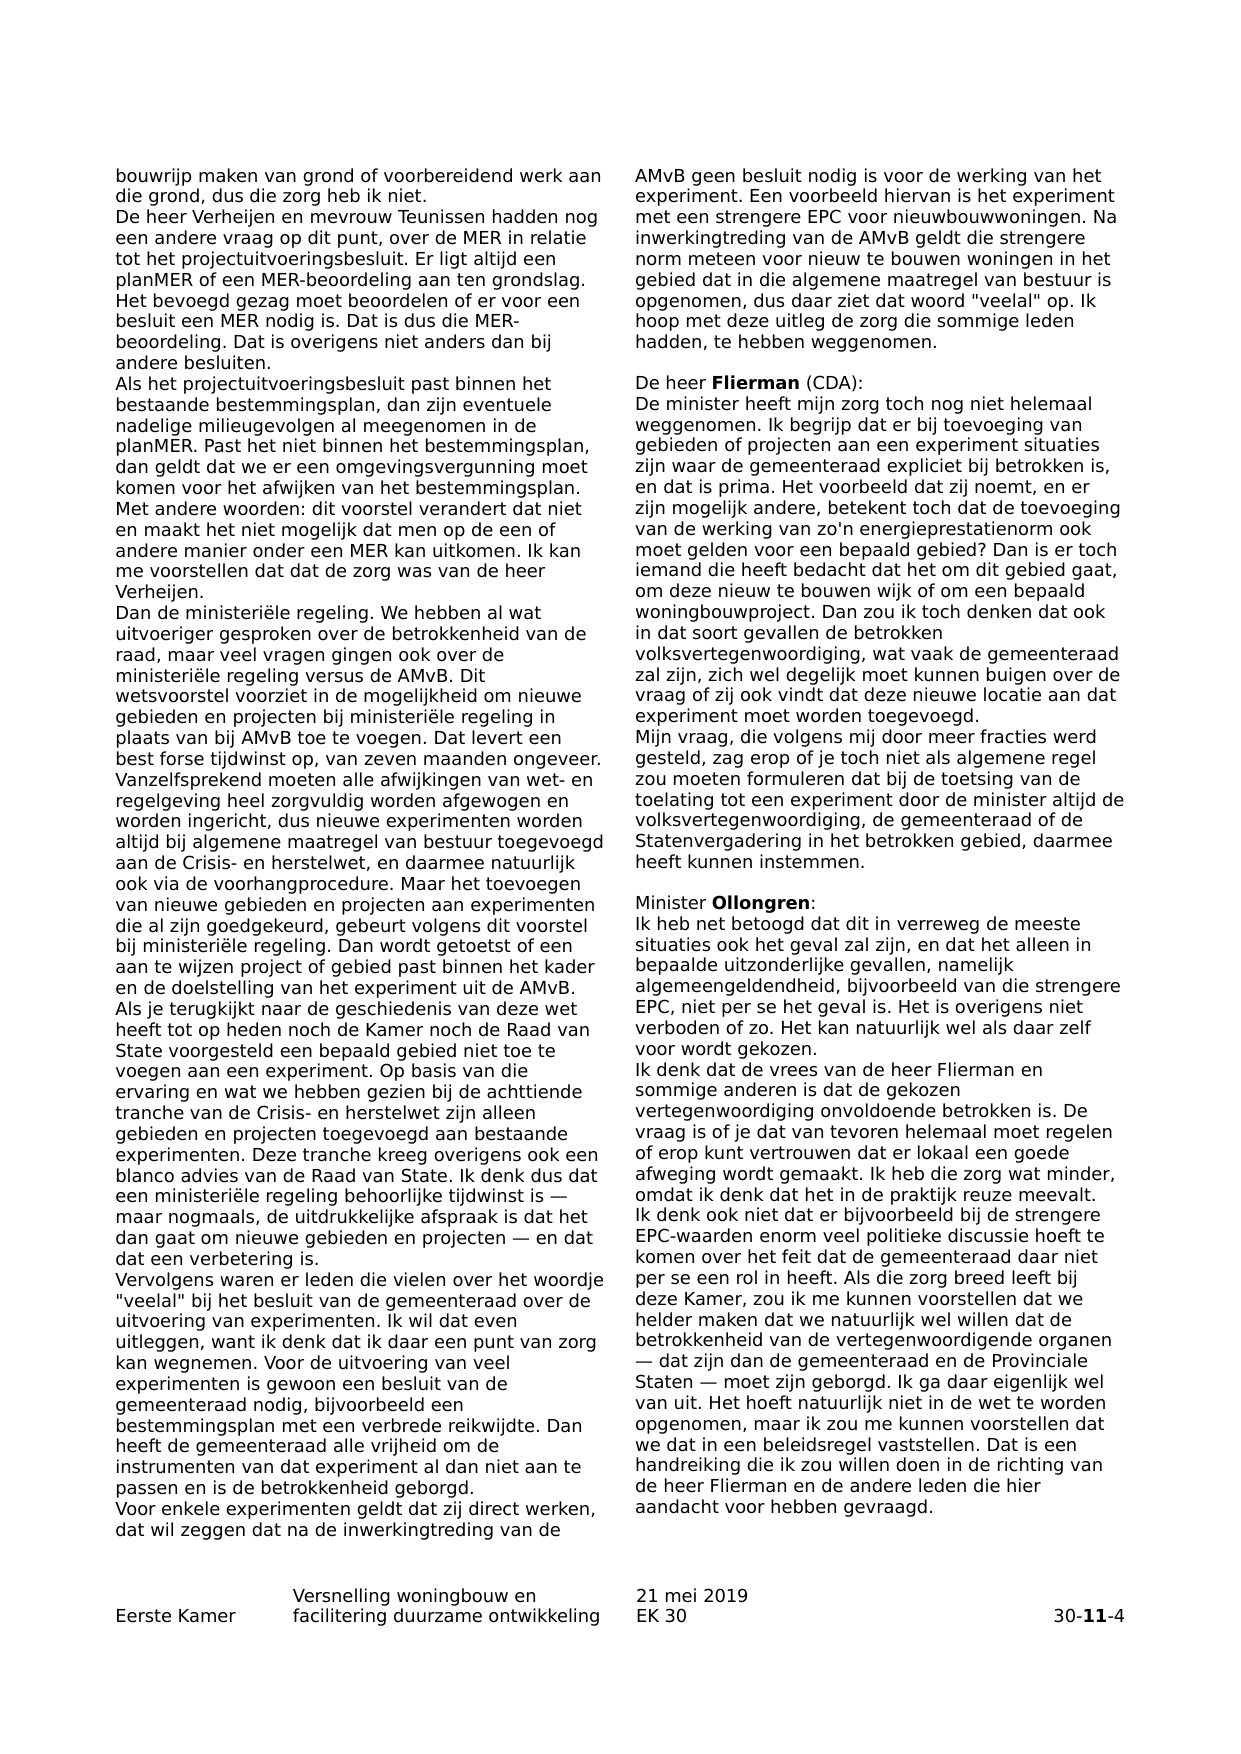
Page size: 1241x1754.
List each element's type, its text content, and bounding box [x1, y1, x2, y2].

text Minister Ollongren: [635, 893, 1125, 913]
text Mijn vraag, die volgens mij door meer fracties werd gesteld, zag erop of je toch niet als algemene regel zou moeten formuleren dat bij de toetsing van de toelating tot een experiment door de minister altijd de volksvertegenwoordiging, de gemeenteraad of de Statenvergadering in het betrokken gebied, daarmee heeft kunnen instemmen. [635, 727, 1125, 873]
text Ik denk ook niet dat er bijvoorbeeld bij de strengere EPC-waarden enorm veel politieke discussie hoeft te komen over het feit dat de gemeenteraad daar niet per se een rol in heeft. Als die zorg breed leeft bij deze Kamer, zou ik me kunnen voorstellen dat we helder maken dat we natuurlijk wel willen dat de betrokkenheid van de vertegenwoordigende organen — dat zijn dan de gemeenteraad en de Provinciale Staten — moet zijn geborgd. Ik ga daar eigenlijk wel van uit. Het hoeft natuurlijk niet in de wet te worden opgenomen, maar ik zou me kunnen voorstellen dat we dat in een beleidsregel vaststellen. Dat is een handreiking die ik zou willen doen in de richting van de heer Flierman en de andere leden die hier aandacht voor hebben gevraagd. [635, 1205, 1125, 1518]
text Als je terugkijkt naar de geschiedenis van deze wet heeft tot op heden noch de Kamer noch de Raad van State voorgesteld een bepaald gebied niet toe te voegen aan een experiment. Op basis van die ervaring en wat we hebben gezien bij de achttiende tranche van de Crisis- en herstelwet zijn alleen gebieden en projecten toegevoegd aan bestaande experimenten. Deze tranche kreeg overigens ook een blanco advies van de Raad van State. Ik denk dus dat een ministeriële regeling behoorlijke tijdwinst is — maar nogmaals, de uitdrukkelijke afspraak is dat het dan gaat om nieuwe gebieden en projecten — en dat dat een verbetering is. [115, 999, 605, 1269]
text De minister heeft mijn zorg toch nog niet helemaal weggenomen. Ik begrijp dat er bij toevoeging van gebieden of projecten aan een experiment situaties zijn waar de gemeenteraad expliciet bij betrokken is, en dat is prima. Het voorbeeld dat zij noemt, en er zijn mogelijk andere, betekent toch dat de toevoeging van de werking van zo'n energieprestatienorm ook moet gelden voor een bepaald gebied? Dan is er toch iemand die heeft bedacht dat het om dit gebied gaat, om deze nieuw te bouwen wijk of om een bepaald woningbouwproject. Dan zou ik toch denken dat ook in dat soort gevallen de betrokken volksvertegenwoordiging, wat vaak de gemeenteraad zal zijn, zich wel degelijk moet kunnen buigen over de vraag of zij ook vindt dat deze nieuwe locatie aan dat experiment moet worden toegevoegd. [635, 393, 1125, 727]
text Als het projectuitvoeringsbesluit past binnen het bestaande bestemmingsplan, dan zijn eventuele nadelige milieugevolgen al meegenomen in de planMER. Past het niet binnen het bestemmingsplan, dan geldt dat we er een omgevingsvergunning moet komen voor het afwijken van het bestemmingsplan. Met andere woorden: dit voorstel verandert dat niet en maakt het niet mogelijk dat men op de een of andere manier onder een MER kan uitkomen. Ik kan me voorstellen dat dat de zorg was van de heer Verheijen. [115, 374, 605, 603]
text Ik heb net betoogd dat dit in verreweg de meeste situaties ook het geval zal zijn, en dat het alleen in bepaalde uitzonderlijke gevallen, namelijk algemeengeldendheid, bijvoorbeeld van die strengere EPC, niet per se het geval is. Het is overigens niet verboden of zo. Het kan natuurlijk wel als daar zelf voor wordt gekozen. [635, 913, 1125, 1059]
text AMvB geen besluit nodig is voor de werking van het experiment. Een voorbeeld hiervan is het experiment met een strengere EPC voor nieuwbouwwoningen. Na inwerkingtreding van de AMvB geldt die strengere norm meteen voor nieuw te bouwen woningen in het gebied dat in die algemene maatregel van bestuur is opgenomen, dus daar ziet dat woord "veelal" op. Ik hoop met deze uitleg de zorg die sommige leden hadden, te hebben weggenomen. [635, 165, 1125, 353]
text Dan de ministeriële regeling. We hebben al wat uitvoeriger gesproken over de betrokkenheid van de raad, maar veel vragen gingen ook over de ministeriële regeling versus de AMvB. Dit wetsvoorstel voorziet in de mogelijkheid om nieuwe gebieden en projecten bij ministeriële regeling in plaats van bij AMvB toe te voegen. Dat levert een best forse tijdwinst op, van zeven maanden ongeveer. Vanzelfsprekend moeten alle afwijkingen van wet- en regelgeving heel zorgvuldig worden afgewogen en worden ingericht, dus nieuwe experimenten worden altijd bij algemene maatregel van bestuur toegevoegd aan de Crisis- en herstelwet, en daarmee natuurlijk ook via de voorhangprocedure. Maar het toevoegen van nieuwe gebieden en projecten aan experimenten die al zijn goedgekeurd, gebeurt volgens dit voorstel bij ministeriële regeling. Dan wordt getoetst of een aan te wijzen project of gebied past binnen het kader en de doelstelling van het experiment uit de AMvB. [115, 603, 605, 999]
text Ik denk dat de vrees van de heer Flierman en sommige anderen is dat de gekozen vertegenwoordiging onvoldoende betrokken is. De vraag is of je dat van tevoren helemaal moet regelen of erop kunt vertrouwen dat er lokaal een goede afweging wordt gemaakt. Ik heb die zorg wat minder, omdat ik denk dat het in de praktijk reuze meevalt. [635, 1059, 1125, 1205]
text De heer Verheijen en mevrouw Teunissen hadden nog een andere vraag op dit punt, over de MER in relatie tot het projectuitvoeringsbesluit. Er ligt altijd een planMER of een MER-beoordeling aan ten grondslag. Het bevoegd gezag moet beoordelen of er voor een besluit een MER nodig is. Dat is dus die MER-beoordeling. Dat is overigens niet anders dan bij andere besluiten. [115, 207, 605, 374]
text De heer Flierman (CDA): [635, 373, 1125, 393]
text Vervolgens waren er leden die vielen over het woordje "veelal" bij het besluit van de gemeenteraad over de uitvoering van experimenten. Ik wil dat even uitleggen, want ik denk dat ik daar een punt van zorg kan wegnemen. Voor de uitvoering van veel experimenten is gewoon een besluit van de gemeenteraad nodig, bijvoorbeeld een bestemmingsplan met een verbrede reikwijdte. Dan heeft de gemeenteraad alle vrijheid om de instrumenten van dat experiment al dan niet aan te passen en is de betrokkenheid geborgd. [115, 1269, 605, 1499]
text Voor enkele experimenten geldt dat zij direct werken, dat wil zeggen dat na de inwerkingtreding van de [115, 1499, 605, 1540]
text bouwrijp maken van grond of voorbereidend werk aan die grond, dus die zorg heb ik niet. [115, 165, 605, 207]
